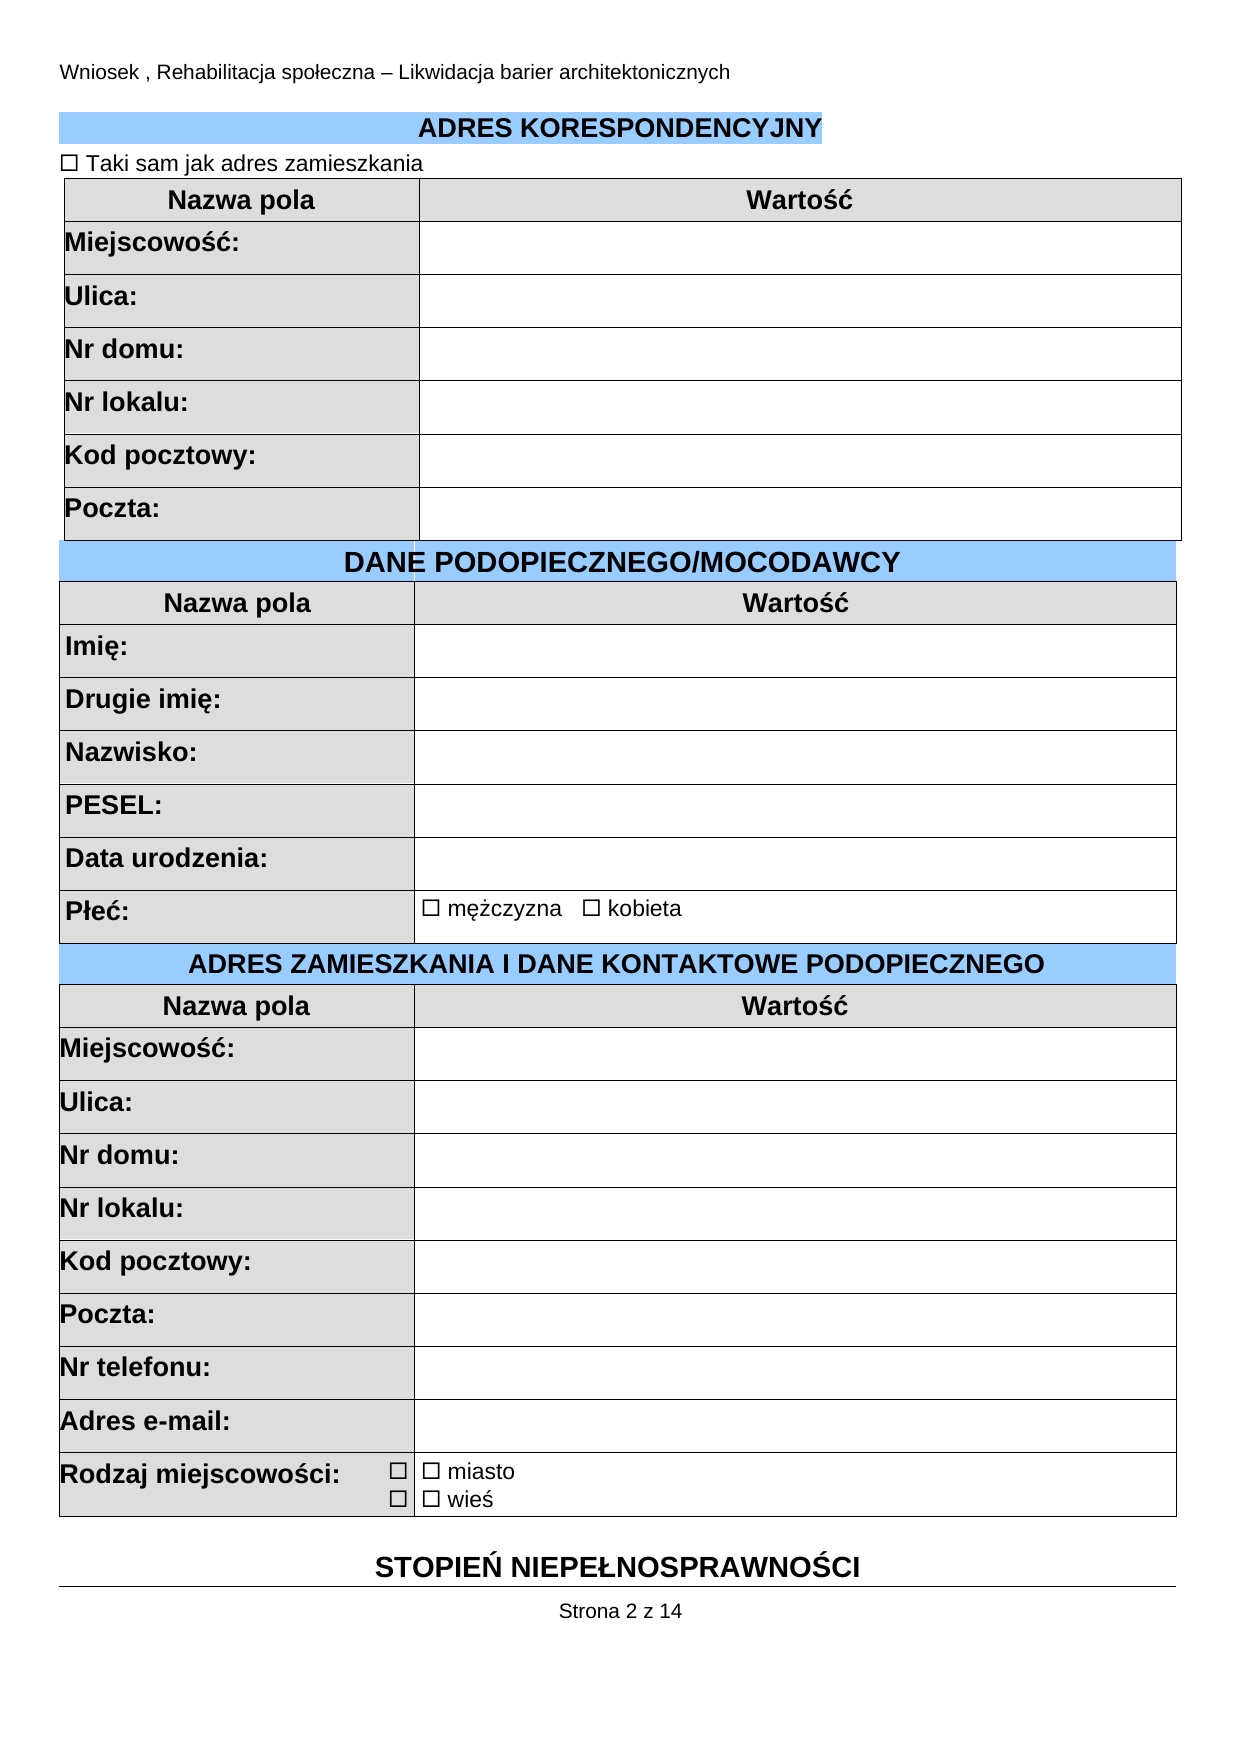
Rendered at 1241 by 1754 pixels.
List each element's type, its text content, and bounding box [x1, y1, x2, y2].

table_cell Miejscowość: [60, 1028, 414, 1080]
text ADRES KORESPONDENCYJNY [59, 112, 822, 144]
table_cell Nr telefonu: [60, 1347, 414, 1399]
table_cell [1177, 730, 1181, 783]
table_cell ADRES ZAMIESZKANIA I DANE KONTAKTOWE PODOPIECZNEGO [59, 944, 1176, 984]
table_cell Poczta: [65, 488, 419, 540]
table_header STOPIEŃ NIEPEŁNOSPRAWNOŚCI [59, 1545, 1176, 1586]
table_cell [415, 1294, 1176, 1346]
table_cell Wartość [415, 582, 1176, 624]
table_cell [59, 487, 64, 540]
table_cell Kod pocztowy: [65, 435, 419, 487]
table_cell DAN [59, 540, 414, 581]
table_cell [1177, 1027, 1181, 1080]
table_cell [415, 838, 1176, 890]
table_cell Nazwa pola [60, 985, 414, 1027]
table_header [59, 178, 64, 221]
table_cell [1177, 624, 1181, 677]
table_cell [1177, 1346, 1181, 1399]
table_cell [415, 731, 1176, 783]
table_cell [1177, 890, 1181, 943]
table_cell [1177, 1293, 1181, 1346]
table_cell [1177, 1452, 1181, 1516]
table_cell [59, 274, 64, 327]
table_cell [1177, 581, 1181, 624]
table_cell Adres e-mail: [60, 1400, 414, 1452]
table_cell E PODOPIECZNEGO/MOCODAWCY [415, 541, 1176, 581]
table_cell [420, 328, 1181, 380]
table_cell Poczta: [60, 1294, 414, 1346]
text  Taki sam jak adres zamieszkania [59, 150, 1177, 176]
table_cell [59, 327, 64, 380]
table_cell Nr domu: [65, 328, 419, 380]
table_cell [420, 222, 1181, 274]
table_cell Data urodzenia: [60, 838, 414, 890]
table_cell [415, 625, 1176, 677]
table_cell Ulica: [65, 275, 419, 327]
table_cell Rodzaj miejscowości: [60, 1453, 414, 1516]
table_cell  mężczyzna  kobieta [415, 891, 1176, 943]
table_cell Nr lokalu: [60, 1188, 414, 1239]
table_cell [415, 1400, 1176, 1452]
table_cell Miejscowość: [65, 222, 419, 274]
table_cell Nazwisko: [60, 731, 414, 783]
table_cell PESEL: [60, 785, 414, 837]
table_cell [59, 380, 64, 433]
table_cell Wartość [415, 985, 1176, 1027]
table_cell [59, 221, 64, 274]
table_cell [420, 275, 1181, 327]
table_cell Imię: [60, 625, 414, 677]
table_cell [415, 1188, 1176, 1239]
table_cell Nazwa pola [60, 582, 414, 624]
table_cell [415, 678, 1176, 730]
table_header Wartość [420, 179, 1181, 221]
table_cell [415, 1028, 1176, 1080]
table_cell [1177, 837, 1181, 890]
table_cell [1177, 1186, 1181, 1239]
table_header [1176, 1545, 1181, 1586]
table_cell [415, 1241, 1176, 1293]
table_cell [420, 488, 1181, 540]
table_cell [415, 1134, 1176, 1186]
table_cell [420, 381, 1181, 433]
table_cell [1176, 541, 1181, 581]
table_cell Drugie imię: [60, 678, 414, 730]
table_cell [415, 1347, 1176, 1399]
table_cell [415, 785, 1176, 837]
table_cell Ulica: [60, 1081, 414, 1133]
table_cell [1177, 784, 1181, 837]
table_cell [1177, 1399, 1181, 1452]
table_cell Nr lokalu: [65, 381, 419, 433]
table_header Nazwa pola [65, 179, 419, 221]
table_cell [1177, 677, 1181, 730]
table_cell [1177, 1133, 1181, 1186]
table_cell [1177, 1240, 1181, 1293]
table_cell [1176, 943, 1181, 984]
table_cell [415, 1081, 1176, 1133]
table_cell  miasto  wieś [415, 1453, 1176, 1516]
table_cell [59, 434, 64, 487]
table_cell [1177, 1080, 1181, 1133]
table_cell Kod pocztowy: [60, 1241, 414, 1293]
table_cell [420, 435, 1181, 487]
table_cell Nr domu: [60, 1134, 414, 1186]
table_cell [1177, 984, 1181, 1027]
table_cell Płeć: [60, 891, 414, 943]
